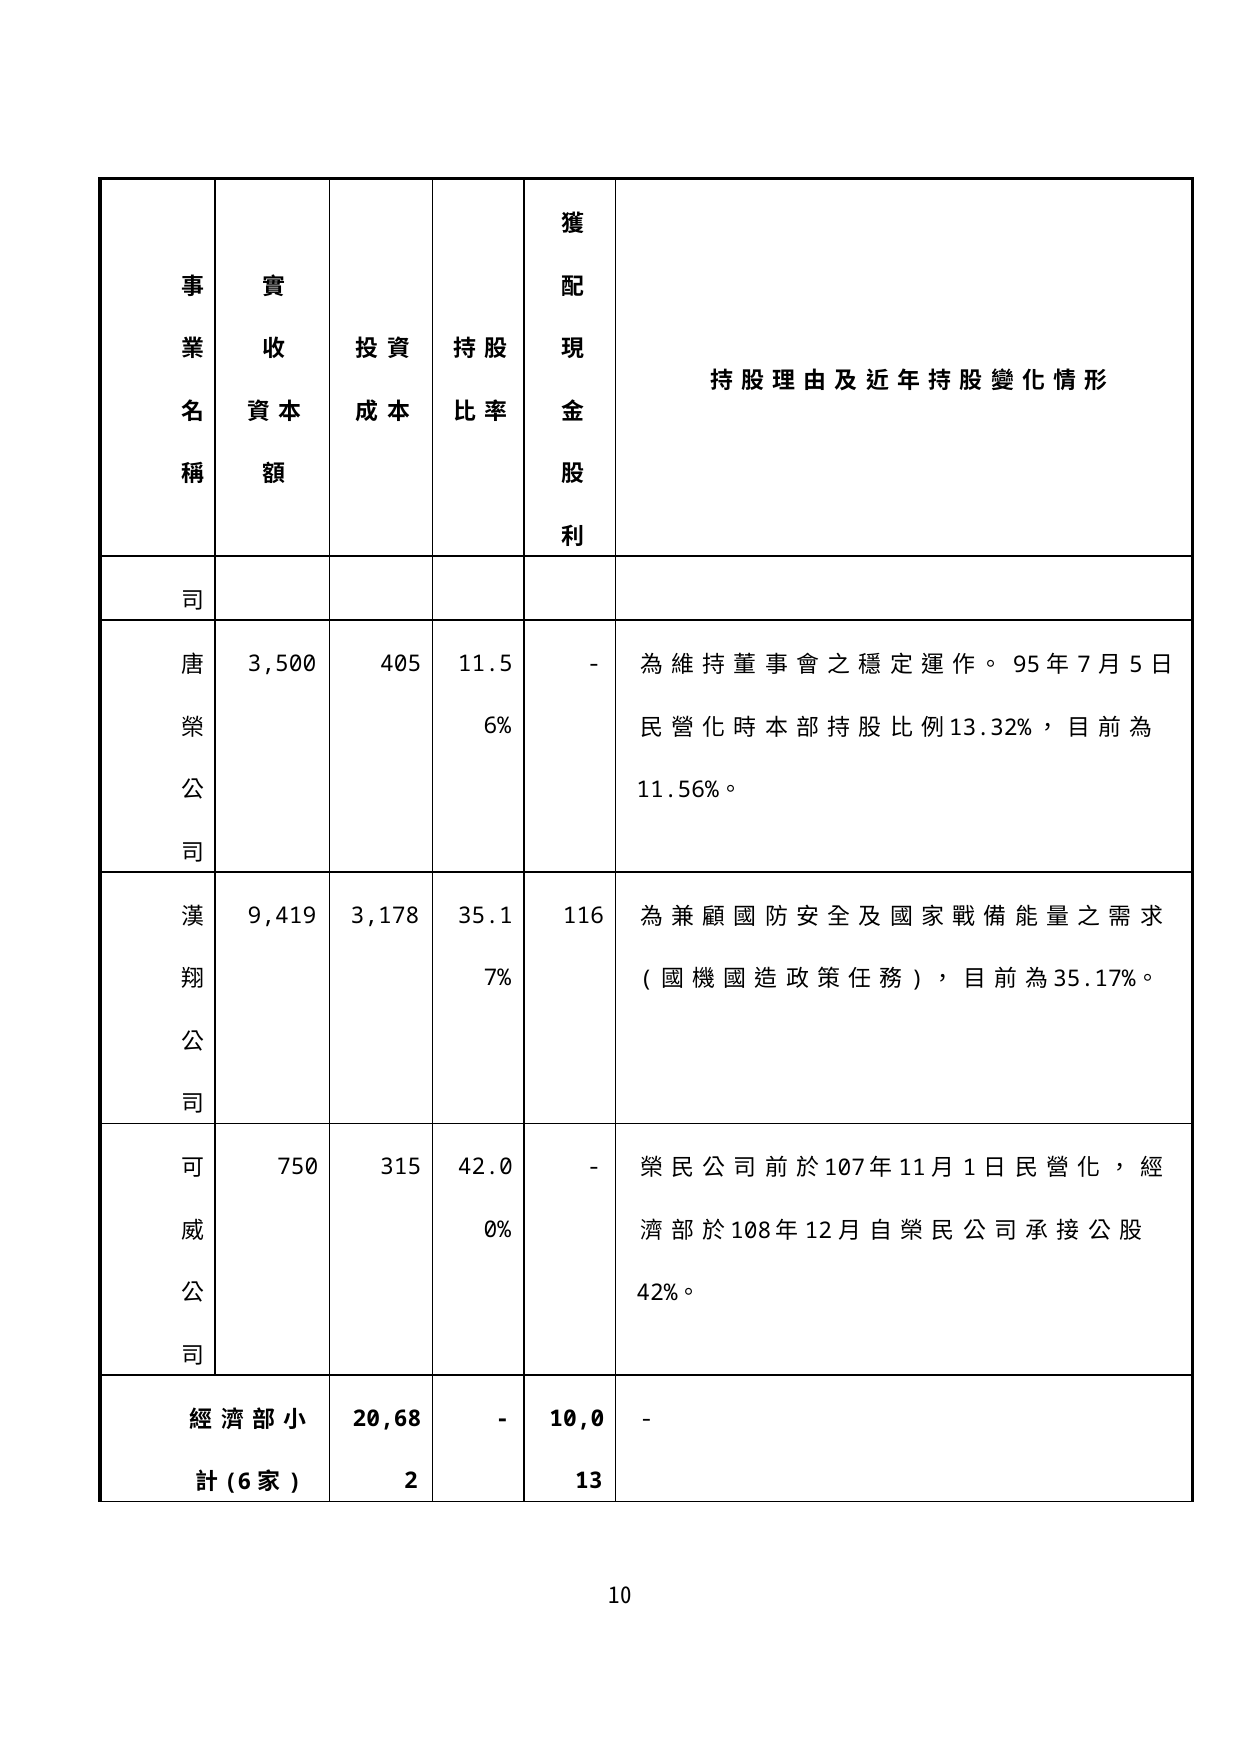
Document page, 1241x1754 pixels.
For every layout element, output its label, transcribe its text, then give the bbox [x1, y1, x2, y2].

table_header 獲配現金股利 [525, 180, 615, 555]
table_cell 為兼顧國防安全及國家戰備能量之需求(國機國造政策任務)，目前為35.17%。 [616, 873, 1191, 1122]
table_cell 750 [216, 1124, 329, 1374]
table_header 事業 名稱 [102, 180, 214, 555]
table_cell 3,178 [330, 873, 432, 1122]
table_cell [330, 557, 432, 619]
table_header 持股理由及近年持股變化情形 [616, 180, 1191, 555]
table_cell 榮民公司前於107年11月1日民營化，經濟部於108年12月自榮民公司承接公股42%。 [616, 1124, 1191, 1374]
table_cell - [433, 1376, 523, 1501]
table_cell - [616, 1376, 1191, 1501]
table_cell 11.56% [433, 621, 523, 871]
table_header 投資 成本 [330, 180, 432, 555]
table_cell 42.00% [433, 1124, 523, 1374]
table_cell [216, 557, 329, 619]
table_cell 10,013 [525, 1376, 615, 1501]
table_cell - [525, 1124, 615, 1374]
table_cell 可威公司 [102, 1124, 214, 1374]
table_cell [525, 557, 615, 619]
table_cell 20,682 [330, 1376, 432, 1501]
table_cell 經濟部小計(6家) [102, 1376, 329, 1501]
table_cell 3,500 [216, 621, 329, 871]
table_cell 9,419 [216, 873, 329, 1122]
table_cell [433, 557, 523, 619]
table_cell - [525, 621, 615, 871]
table_cell 漢翔公司 [102, 873, 214, 1122]
table_cell 唐榮公司 [102, 621, 214, 871]
table_cell 司 [102, 557, 214, 619]
table_cell 405 [330, 621, 432, 871]
table_cell 116 [525, 873, 615, 1122]
table_cell [616, 557, 1191, 619]
table_cell 315 [330, 1124, 432, 1374]
table_header 實 收 資本額 [216, 180, 329, 555]
table_header 持股 比率 [433, 180, 523, 555]
table_cell 35.17% [433, 873, 523, 1122]
table_cell 為維持董事會之穩定運作。95年7月5日民營化時本部持股比例13.32%，目前為11.56%。 [616, 621, 1191, 871]
